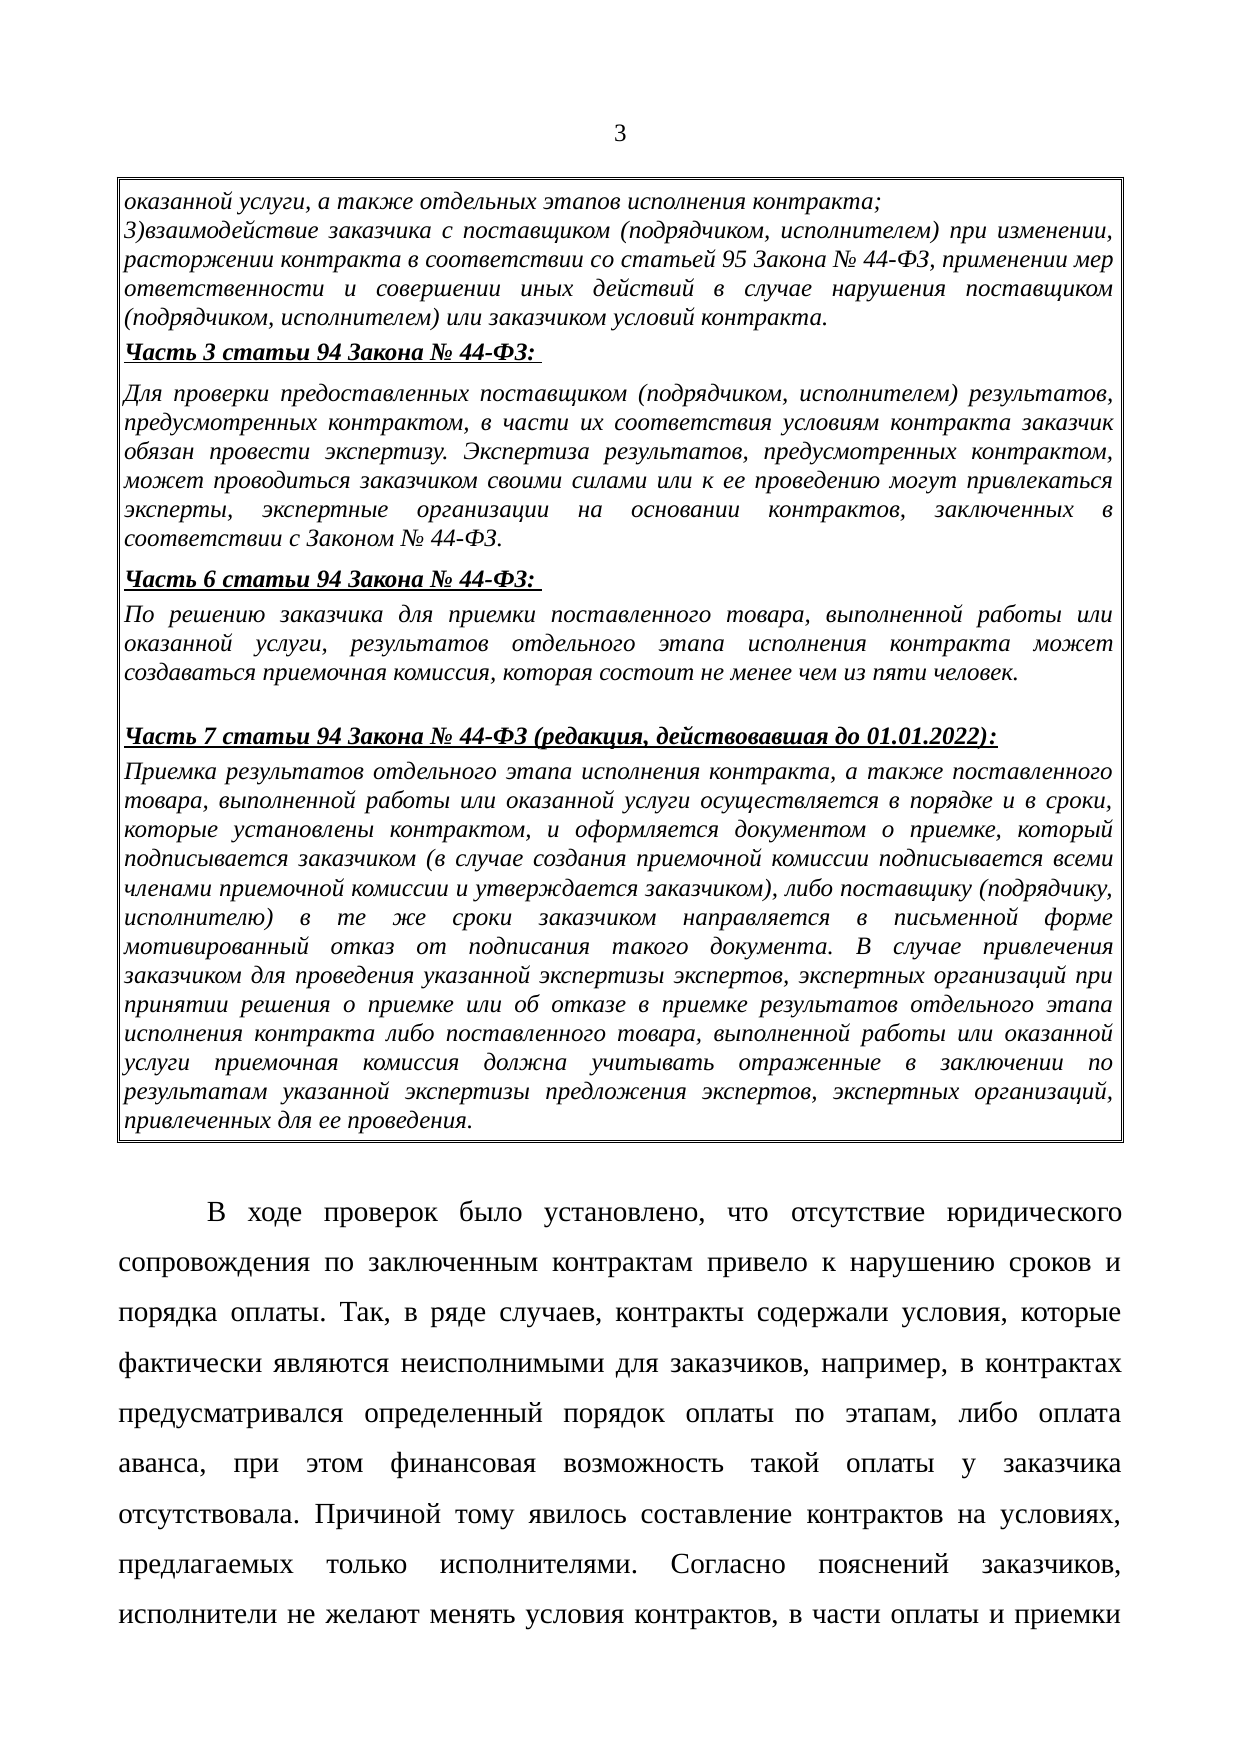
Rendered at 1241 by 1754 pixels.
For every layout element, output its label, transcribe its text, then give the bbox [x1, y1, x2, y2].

text В ходе проверок было установлено, что отсутствие юридического сопровождения по заключенным контрактам привело к нарушению сроков и порядка оплаты. Так, в ряде случаев, контракты содержали условия, которые фактически являются неисполнимыми для заказчиков, например, в контрактах предусматривался определенный порядок оплаты по этапам, либо оплата аванса, при этом финансовая возможность такой оплаты у заказчика отсутствовала. Причиной тому явилось составление контрактов на условиях, предлагаемых только исполнителями. Согласно пояснений заказчиков, исполнители не желают менять условия контрактов, в части оплаты и приемки [118, 1194, 1122, 1630]
table_header оказанной услуги, а также отдельных этапов исполнения контракта; 3)взаимодействие заказчика с поставщиком (подрядчиком, исполнителем) при изменении, расторжении контракта в соответствии со статьей 95 Закона № 44-ФЗ, применении мер ответственности и совершении иных действий в случае нарушения поставщиком (подрядчиком, исполнителем) или заказчиком условий контракта. Часть 3 статьи 94 Закона № 44-ФЗ: Для проверки предоставленных поставщиком (подрядчиком, исполнителем) результатов, предусмотренных контрактом, в части их соответствия условиям контракта заказчик обязан провести экспертизу. Экспертиза результатов, предусмотренных контрактом, может проводиться заказчиком своими силами или к ее проведению могут привлекаться эксперты, экспертные организации на основании контрактов, заключенных в соответствии с Законом № 44-ФЗ. Часть 6 статьи 94 Закона № 44-ФЗ: По решению заказчика для приемки поставленного товара, выполненной работы или оказанной услуги, результатов отдельного этапа исполнения контракта может создаваться приемочная комиссия, которая состоит не менее чем из пяти человек. Часть 7 статьи 94 Закона № 44-ФЗ (редакция, действовавшая до 01.01.2022): Приемка результатов отдельного этапа исполнения контракта, а также поставленного товара, выполненной работы или оказанной услуги осуществляется в порядке и в сроки, которые установлены контрактом, и оформляется документом о приемке, который подписывается заказчиком (в случае создания приемочной комиссии подписывается всеми членами приемочной комиссии и утверждается заказчиком), либо поставщику (подрядчику, исполнителю) в те же сроки заказчиком направляется в письменной форме мотивированный отказ от подписания такого документа. В случае привлечения заказчиком для проведения указанной экспертизы экспертов, экспертных организаций при принятии решения о приемке или об отказе в приемке результатов отдельного этапа исполнения контракта либо поставленного товара, выполненной работы или оказанной услуги приемочная комиссия должна учитывать отраженные в заключении по результатам указанной экспертизы предложения экспертов, экспертных организаций, привлеченных для ее проведения. [120, 180, 1121, 1140]
